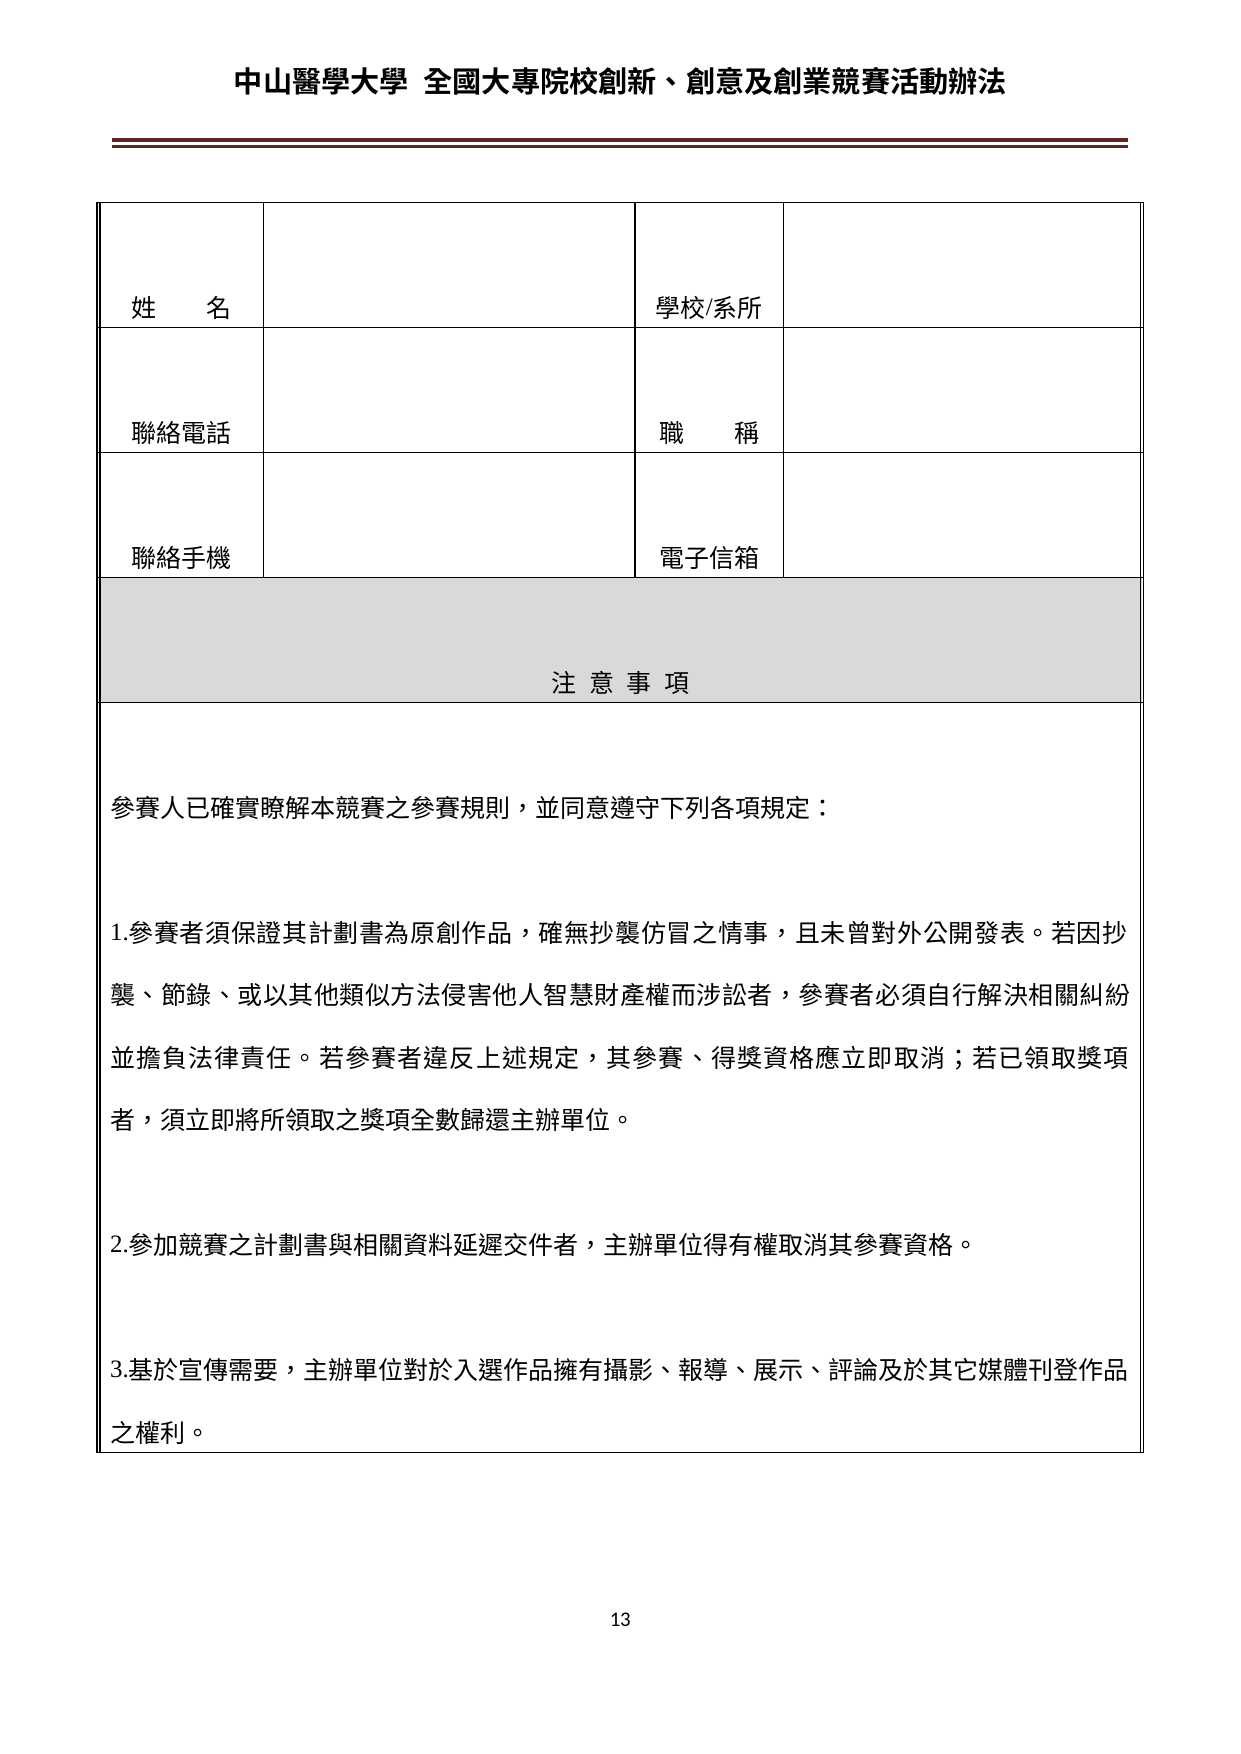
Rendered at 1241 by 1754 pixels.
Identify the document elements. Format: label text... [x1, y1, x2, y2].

table_cell 職 稱 [636, 328, 783, 452]
table_cell [784, 203, 1140, 327]
table_cell 學校/系所 [636, 203, 783, 327]
table_cell 注 意 事 項 [101, 578, 1140, 702]
table_cell 聯絡電話 [101, 328, 263, 452]
table_cell 電子信箱 [636, 453, 783, 577]
table_cell [784, 328, 1140, 452]
table_cell [264, 203, 634, 327]
table_cell [264, 453, 634, 577]
table_cell 聯絡手機 [101, 453, 263, 577]
table_cell [784, 453, 1140, 577]
table_cell 參賽人已確實瞭解本競賽之參賽規則，並同意遵守下列各項規定： 參賽者須保證其計劃書為原創作品，確無抄襲仿冒之情事，且未曾對外公開發表。若因抄襲、節錄、或以其他類似方法侵害他人智慧財產權而涉訟者，參賽者必須自行解決相關糾紛並擔負法律責任。若參賽者違反上述規定，其參賽、得獎資格應立即取消；若已領取獎項者，須立即將所領取之獎項全數歸還主辦單位。 參加競賽之計劃書與相關資料延遲交件者，主辦單位得有權取消其參賽資格。 基於宣傳需要，主辦單位對於入選作品擁有攝影、報導、展示、評論及於其它媒體刊登作品之權利。 如有以上未盡事宜，視當時狀況共同商議之。主辦單位得隨時修正競賽相關辦法與規定，並以競賽活動網站最新公告為準。 [101, 703, 1140, 1452]
table_cell [264, 328, 634, 452]
table_cell 姓 名 [101, 203, 263, 327]
